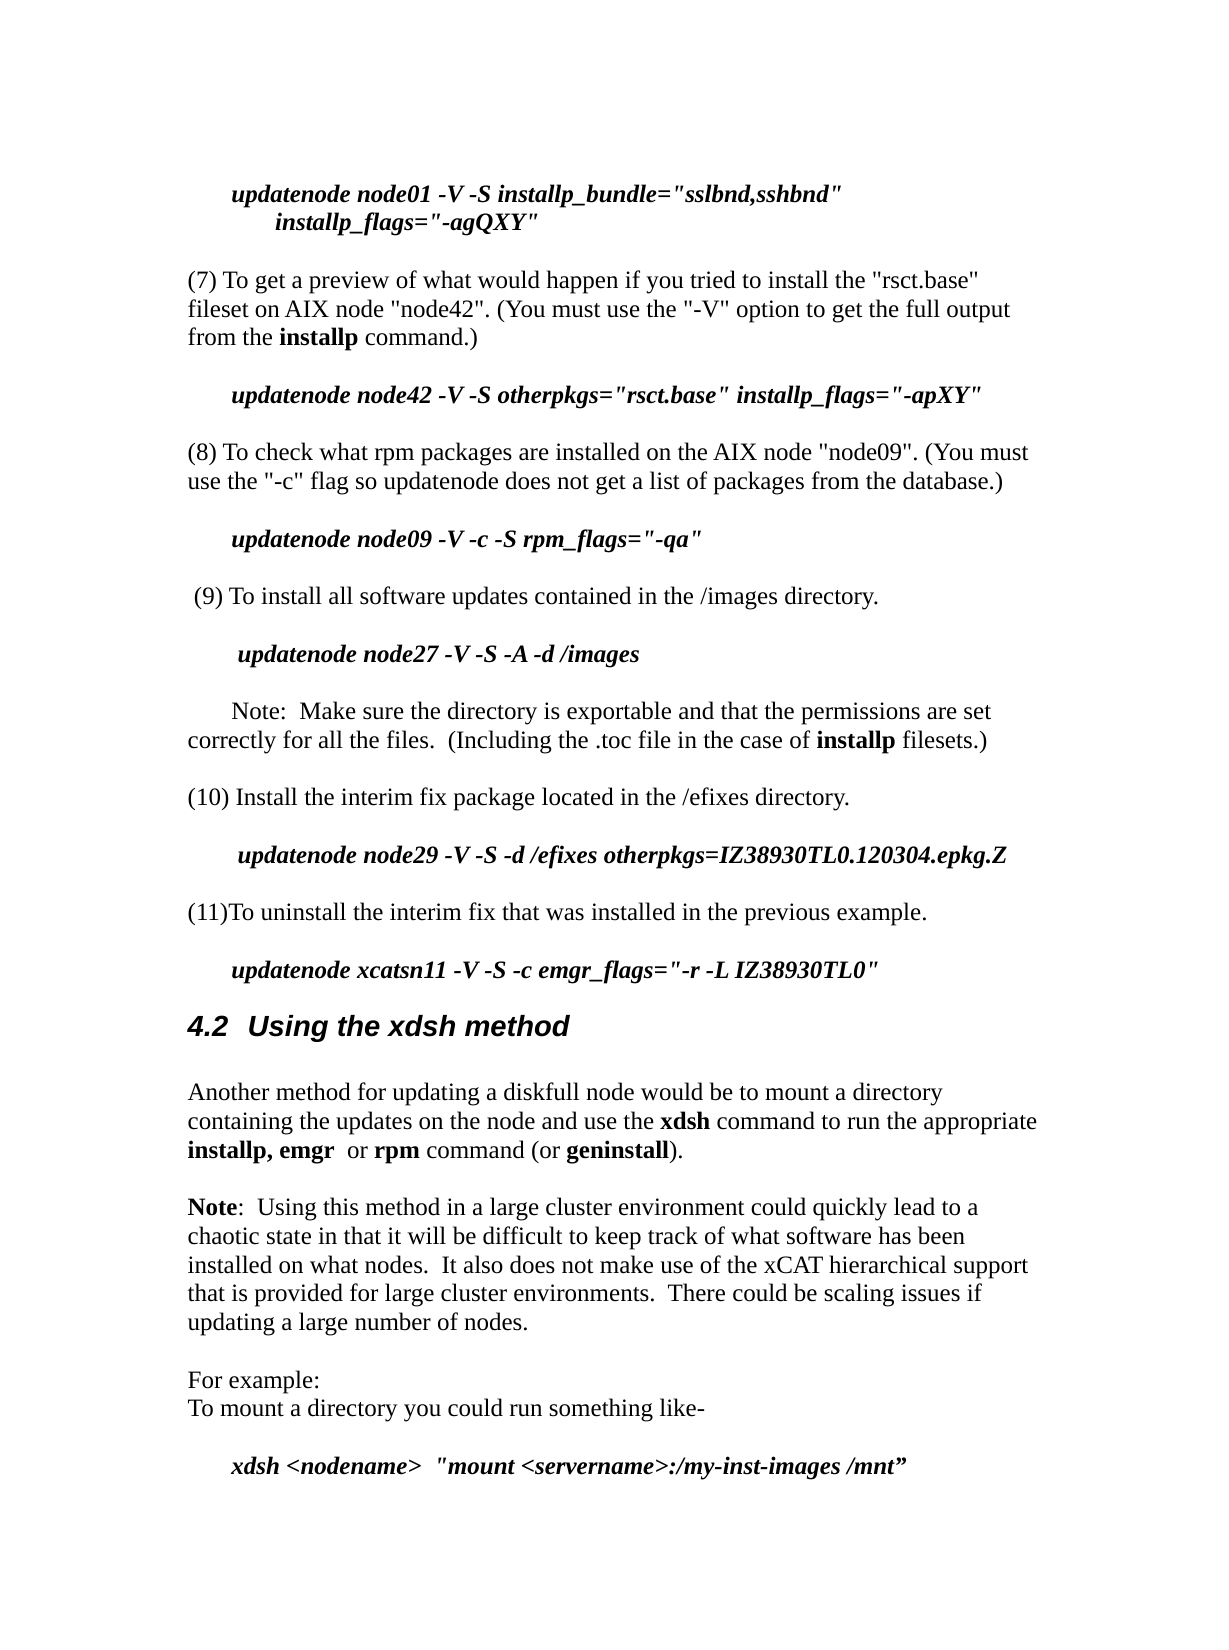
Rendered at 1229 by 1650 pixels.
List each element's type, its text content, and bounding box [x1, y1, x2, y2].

subtitle Using the xdsh method [187, 1009, 1041, 1042]
text updatenode node42 -V -S otherpkgs="rsct.base" installp_flags="-apXY" [187, 380, 1041, 409]
text (7) To get a preview of what would happen if you tried to install the "rsct.base" fileset on AIX node "node42". (You must use the "-V" option to get the full output from the installp command.) [187, 265, 1041, 351]
text To mount a directory you could run something like- [187, 1393, 1041, 1422]
text xdsh <nodename> "mount <servername>:/my-inst-images /mnt” [187, 1451, 1041, 1480]
text (11)To uninstall the interim fix that was installed in the previous example. [187, 897, 1041, 926]
text updatenode node09 -V -c -S rpm_flags="-qa" [187, 524, 1041, 552]
text (9) To install all software updates contained in the /images directory. [187, 581, 1041, 610]
text installp_flags="-agQXY" [187, 207, 1041, 236]
text (8) To check what rpm packages are installed on the AIX node "node09". (You must use the "-c" flag so updatenode does not get a list of packages from the database.) [187, 437, 1041, 495]
text updatenode node27 -V -S -A -d /images [187, 639, 1041, 667]
text Note: Using this method in a large cluster environment could quickly lead to a chaotic state in that it will be difficult to keep track of what software has been installed on what nodes. It also does not make use of the xCAT hierarchical support that is provided for large cluster environments. There could be scaling issues if updating a large number of nodes. [187, 1192, 1041, 1336]
text For example: [187, 1365, 1041, 1393]
text Another method for updating a diskfull node would be to mount a directory containing the updates on the node and use the xdsh command to run the appropriate installp, emgr or rpm command (or geninstall). [187, 1077, 1041, 1163]
text updatenode node01 -V -S installp_bundle="sslbnd,sshbnd" [187, 179, 1041, 207]
text Note: Make sure the directory is exportable and that the permissions are set correctly for all the files. (Including the .toc file in the case of installp filesets.) [187, 696, 1041, 754]
text updatenode node29 -V -S -d /efixes otherpkgs=IZ38930TL0.120304.epkg.Z [187, 840, 1041, 869]
text (10) Install the interim fix package located in the /efixes directory. [187, 782, 1041, 811]
text updatenode xcatsn11 -V -S -c emgr_flags="-r -L IZ38930TL0" [187, 955, 1041, 984]
